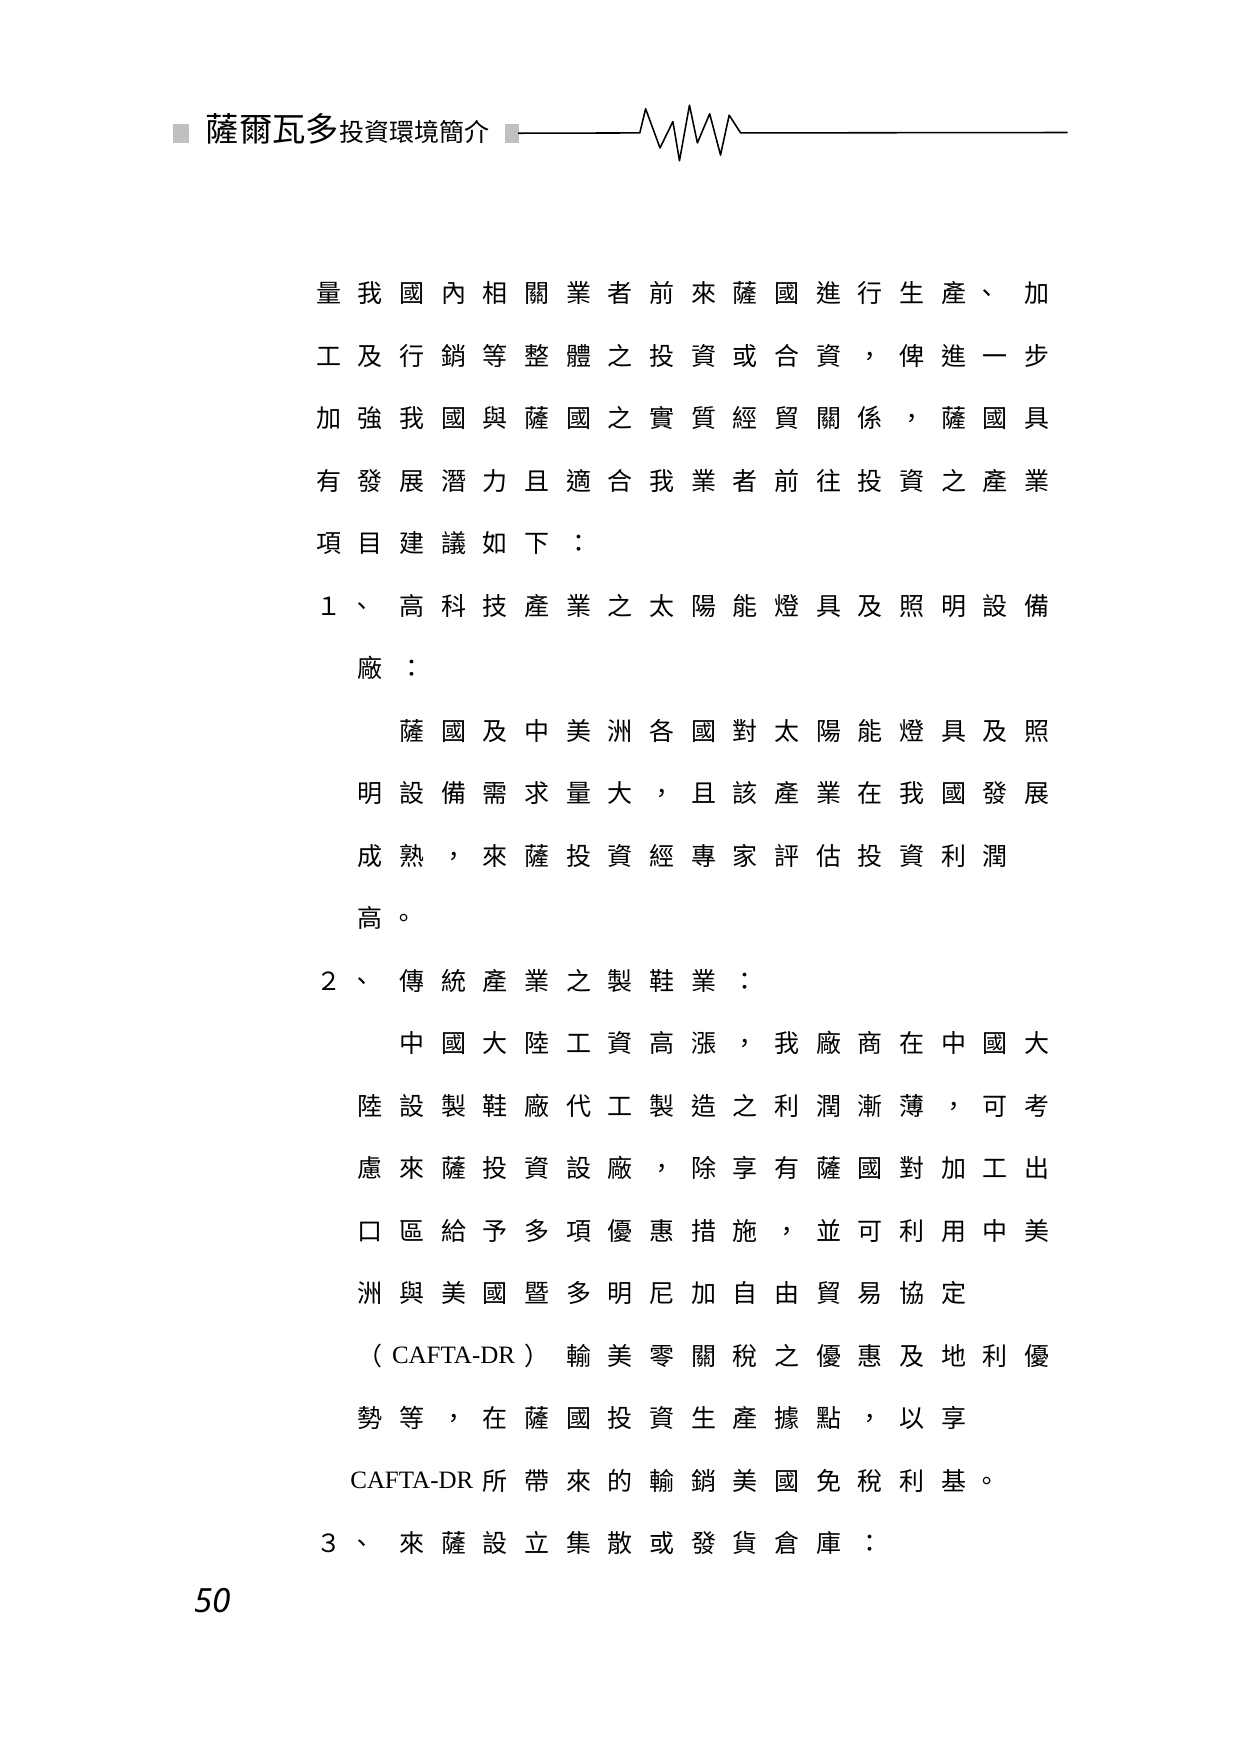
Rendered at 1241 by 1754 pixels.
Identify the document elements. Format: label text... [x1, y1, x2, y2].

text ３、來薩設立集散或發貨倉庫： [281, 1500, 1058, 1563]
text 量我國內相關業者前來薩國進行生產、加工及行銷等整體之投資或合資，俾進一步加強我國與薩國之實質經貿關係，薩國具有發展潛力且適合我業者前往投資之產業項目建議如下： [207, 250, 1058, 563]
text 薩國及中美洲各國對太陽能燈具及照明設備需求量大，且該產業在我國發展成熟，來薩投資經專家評估投資利潤高。 [330, 688, 1058, 938]
text 中國大陸工資高漲，我廠商在中國大陸設製鞋廠代工製造之利潤漸薄，可考慮來薩投資設廠，除享有薩國對加工出口區給予多項優惠措施，並可利用中美洲與美國暨多明尼加自由貿易協定（CAFTA-DR）輸美零關稅之優惠及地利優勢等，在薩國投資生產據點，以享CAFTA-DR所帶來的輸銷美國免稅利基。 [330, 1000, 1058, 1500]
text ２、傳統產業之製鞋業： [281, 938, 1058, 1000]
text １、高科技產業之太陽能燈具及照明設備廠： [281, 563, 1058, 688]
